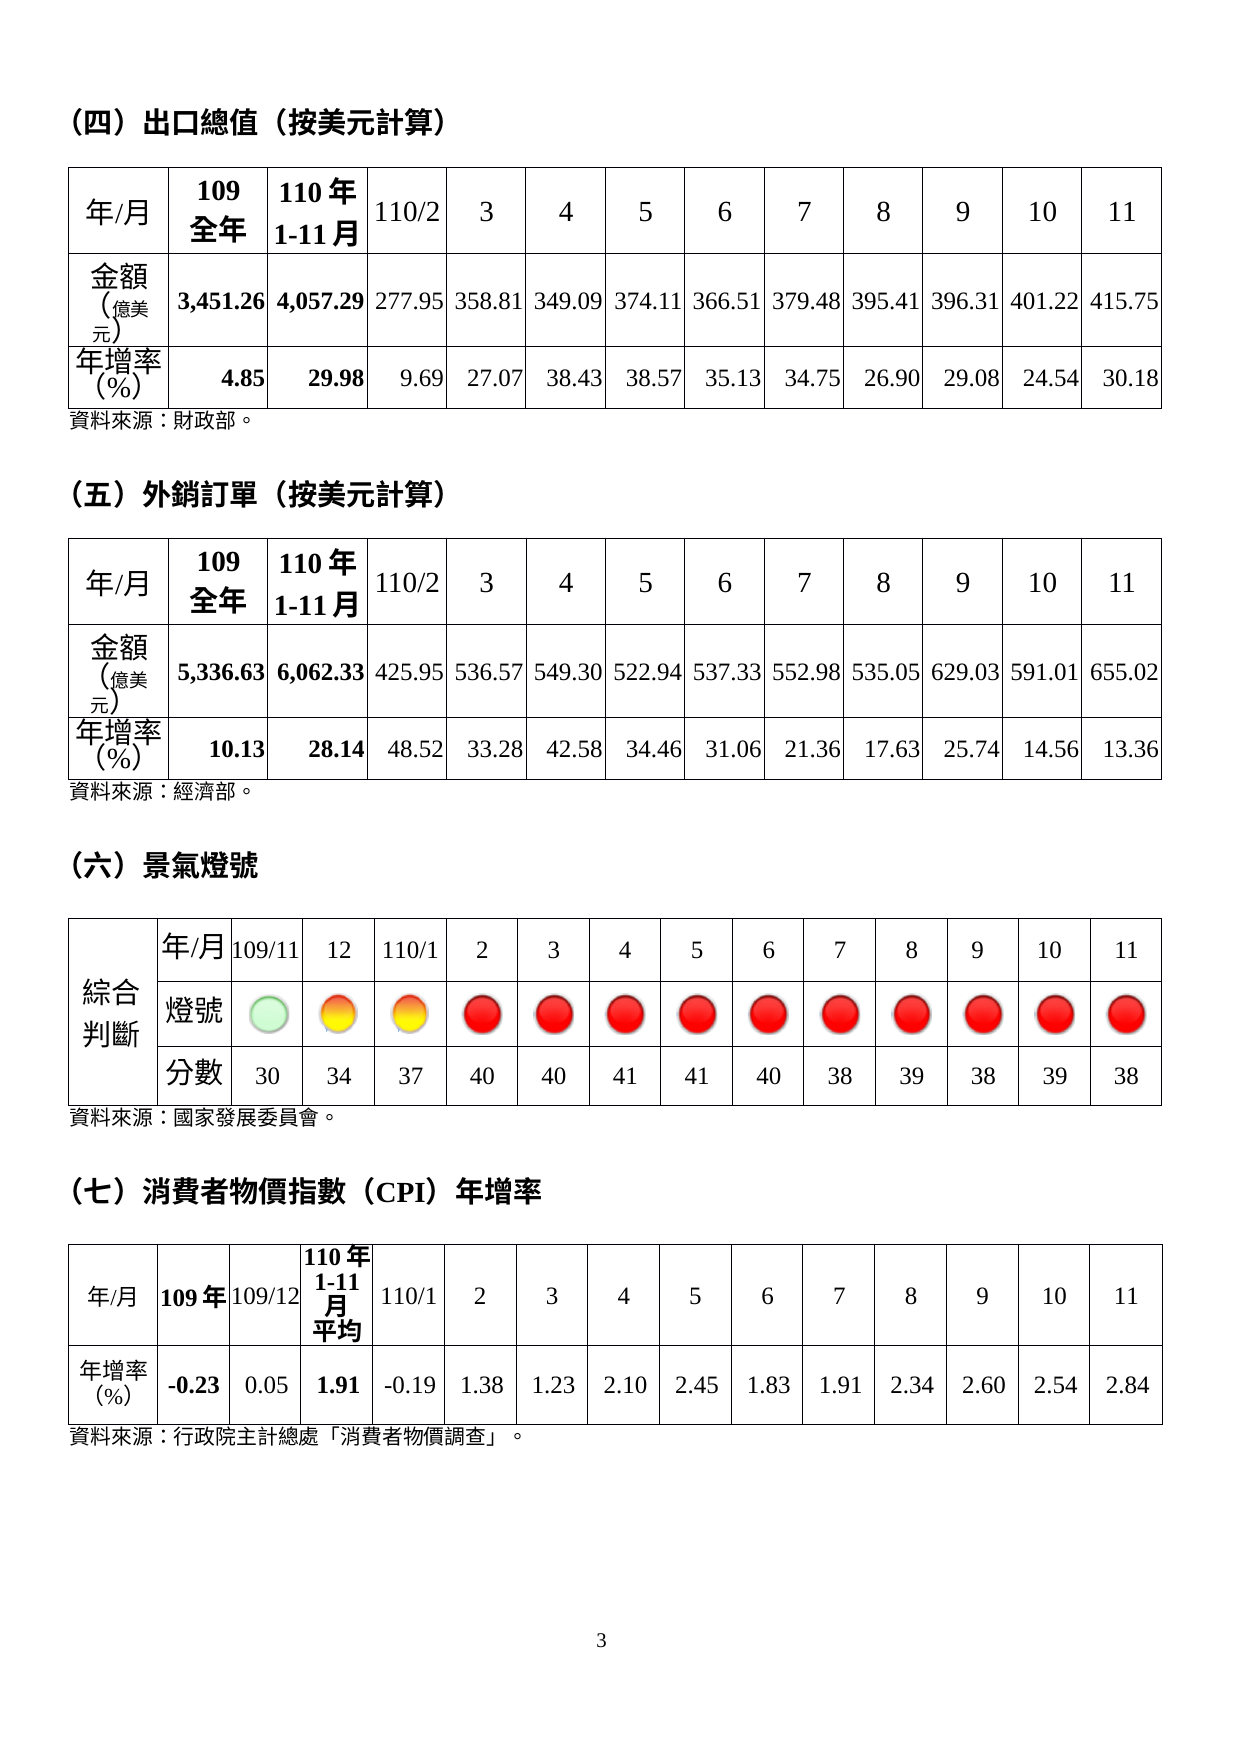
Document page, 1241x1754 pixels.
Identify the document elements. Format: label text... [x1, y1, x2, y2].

table_cell 629.03 [923, 625, 1002, 717]
table_header 9 [923, 539, 1002, 624]
table_header 11 [1082, 539, 1161, 624]
table_cell [303, 982, 374, 1046]
table_cell 30 [232, 1047, 302, 1105]
table_header 11 [1090, 1245, 1162, 1345]
table_header 5 [606, 539, 684, 624]
table_header 7 [765, 539, 843, 624]
table_cell 41 [661, 1047, 732, 1105]
table_cell 1.91 [803, 1346, 874, 1423]
text （五）外銷訂單（按美元計算） [54, 471, 1053, 513]
table_cell 21.36 [765, 718, 843, 778]
table_header 109/12 [230, 1245, 300, 1345]
table_cell 2.10 [588, 1346, 659, 1423]
table_header 6 [685, 168, 764, 253]
table_cell 年增率（%） [69, 1346, 157, 1423]
table_cell 34 [303, 1047, 374, 1105]
table_header 3 [447, 168, 525, 253]
table_cell 1.23 [517, 1346, 587, 1423]
table_header 109 全年 [169, 539, 267, 624]
table_cell 2.54 [1019, 1346, 1089, 1423]
table_cell 34.75 [765, 347, 843, 407]
table_cell [804, 982, 875, 1046]
text （六）景氣燈號 [54, 842, 1053, 884]
table_header 8 [844, 539, 922, 624]
table_header 11 [1082, 168, 1161, 253]
table_cell [590, 982, 660, 1046]
table_cell 燈號 [158, 982, 231, 1046]
table_cell 40 [733, 1047, 803, 1105]
table_cell 26.90 [844, 347, 922, 407]
table_cell 1.83 [732, 1346, 802, 1423]
table_cell 549.30 [527, 625, 605, 717]
table_cell [1019, 982, 1090, 1046]
table_cell 535.05 [844, 625, 922, 717]
table_cell 金額 （億美元） [69, 625, 168, 717]
table_cell 537.33 [685, 625, 764, 717]
table_cell [948, 982, 1018, 1046]
table_cell 5,336.63 [169, 625, 267, 717]
table_header 5 [606, 168, 684, 253]
table_cell 415.75 [1082, 254, 1161, 346]
table_cell 3,451.26 [169, 254, 267, 346]
table_header 110/2 [368, 168, 446, 253]
table_cell 358.81 [447, 254, 525, 346]
table_cell 2.60 [947, 1346, 1018, 1423]
text 資料來源：財政部。 [69, 409, 1053, 433]
table_header 4 [526, 168, 605, 253]
table_cell [518, 982, 589, 1046]
table_header 6 [733, 919, 803, 981]
table_header 6 [732, 1245, 802, 1345]
table_cell 591.01 [1003, 625, 1081, 717]
table_cell 金額 （億美元） [69, 254, 168, 346]
table_header 年/月 [69, 539, 168, 624]
table_cell 1.38 [445, 1346, 516, 1423]
table_cell 379.48 [765, 254, 843, 346]
table_header 110年 1-11月 [268, 168, 367, 253]
table_header 10 [1003, 168, 1081, 253]
table_cell 395.41 [844, 254, 922, 346]
table_cell 34.46 [606, 718, 684, 778]
table_header 109年 [158, 1245, 229, 1345]
table_cell [1091, 982, 1161, 1046]
table_header 109/11 [232, 919, 302, 981]
table_cell 0.05 [230, 1346, 300, 1423]
table_header 2 [445, 1245, 516, 1345]
table_cell 1.91 [301, 1346, 372, 1423]
table_header 110/1 [373, 1245, 444, 1345]
table_header 8 [844, 168, 922, 253]
table_cell [232, 982, 302, 1046]
table_header 10 [1003, 539, 1081, 624]
table_cell 27.07 [447, 347, 525, 407]
table_header 11 [1091, 919, 1161, 981]
table_cell 分數 [158, 1047, 231, 1105]
table_header 6 [685, 539, 764, 624]
table_header 4 [527, 539, 605, 624]
table_cell 24.54 [1003, 347, 1081, 407]
table_header 8 [876, 919, 947, 981]
table_header 3 [518, 919, 589, 981]
table_cell 38.57 [606, 347, 684, 407]
table_cell 13.36 [1082, 718, 1161, 778]
table_cell 4.85 [169, 347, 267, 407]
table_header 7 [765, 168, 843, 253]
picture [248, 994, 290, 1034]
table_cell 6,062.33 [268, 625, 367, 717]
text 資料來源：行政院主計總處「消費者物價調查」。 [69, 1425, 1053, 1449]
table_cell 38 [948, 1047, 1018, 1105]
table_cell 10.13 [169, 718, 267, 778]
table_header 4 [588, 1245, 659, 1345]
table_cell 30.18 [1082, 347, 1161, 407]
table_cell 9.69 [368, 347, 446, 407]
text （七）消費者物價指數（CPI）年增率 [54, 1168, 1053, 1211]
table_cell 522.94 [606, 625, 684, 717]
table_header 109 全年 [169, 168, 267, 253]
table_cell -0.19 [373, 1346, 444, 1423]
table_cell 39 [1019, 1047, 1090, 1105]
table_header 110/1 [375, 919, 446, 981]
table_cell [733, 982, 803, 1046]
table_cell 536.57 [447, 625, 526, 717]
text 資料來源：國家發展委員會。 [69, 1106, 1053, 1131]
table_cell 38 [804, 1047, 875, 1105]
table_cell 38 [1091, 1047, 1161, 1105]
table_cell 33.28 [447, 718, 526, 778]
table_cell 2.84 [1090, 1346, 1162, 1423]
table_cell 374.11 [606, 254, 684, 346]
table_cell 29.98 [268, 347, 367, 407]
table_cell [447, 982, 517, 1046]
table_header 5 [660, 1245, 731, 1345]
table_header 綜合 判斷 [69, 919, 157, 1105]
table_header 9 [923, 168, 1002, 253]
table_header 110/2 [368, 539, 446, 624]
table_header 3 [447, 539, 526, 624]
table_cell 37 [375, 1047, 446, 1105]
table_cell 年增率（%） [69, 347, 168, 407]
table_cell -0.23 [158, 1346, 229, 1423]
table_header 7 [804, 919, 875, 981]
table_cell 38.43 [526, 347, 605, 407]
table_header 9 [948, 919, 1018, 981]
table_cell 39 [876, 1047, 947, 1105]
table_cell 31.06 [685, 718, 764, 778]
table_cell 48.52 [368, 718, 446, 778]
table_header 10 [1019, 1245, 1089, 1345]
table_header 年/月 [69, 1245, 157, 1345]
table_header 年/月 [158, 919, 231, 981]
table_cell 17.63 [844, 718, 922, 778]
table_cell 4,057.29 [268, 254, 367, 346]
text 資料來源：經濟部。 [69, 780, 1053, 804]
table_cell 41 [590, 1047, 660, 1105]
table_header 110年 1-11月 平均 [301, 1245, 372, 1345]
table_cell 35.13 [685, 347, 764, 407]
table_header 9 [947, 1245, 1018, 1345]
table_header 2 [447, 919, 517, 981]
table_cell 25.74 [923, 718, 1002, 778]
table_cell 年增率（%） [69, 718, 168, 778]
table_cell 552.98 [765, 625, 843, 717]
table_cell 29.08 [923, 347, 1002, 407]
table_header 3 [517, 1245, 587, 1345]
table_cell 396.31 [923, 254, 1002, 346]
text （四）出口總值（按美元計算） [54, 100, 1053, 142]
table_cell [876, 982, 947, 1046]
table_cell 401.22 [1003, 254, 1081, 346]
table_header 10 [1019, 919, 1090, 981]
table_cell 2.45 [660, 1346, 731, 1423]
table_header 7 [803, 1245, 874, 1345]
table_cell 349.09 [526, 254, 605, 346]
table_cell 2.34 [875, 1346, 946, 1423]
table_cell 366.51 [685, 254, 764, 346]
table_cell 655.02 [1082, 625, 1161, 717]
table_header 110年 1-11月 [268, 539, 367, 624]
table_cell 40 [447, 1047, 517, 1105]
table_header 8 [875, 1245, 946, 1345]
table_cell [375, 982, 446, 1046]
table_header 12 [303, 919, 374, 981]
table_cell 425.95 [368, 625, 446, 717]
table_cell 42.58 [527, 718, 605, 778]
table_cell [661, 982, 732, 1046]
table_cell 14.56 [1003, 718, 1081, 778]
table_cell 277.95 [368, 254, 446, 346]
table_header 5 [661, 919, 732, 981]
table_cell 40 [518, 1047, 589, 1105]
table_cell 28.14 [268, 718, 367, 778]
table_header 4 [590, 919, 660, 981]
table_header 年/月 [69, 168, 168, 253]
